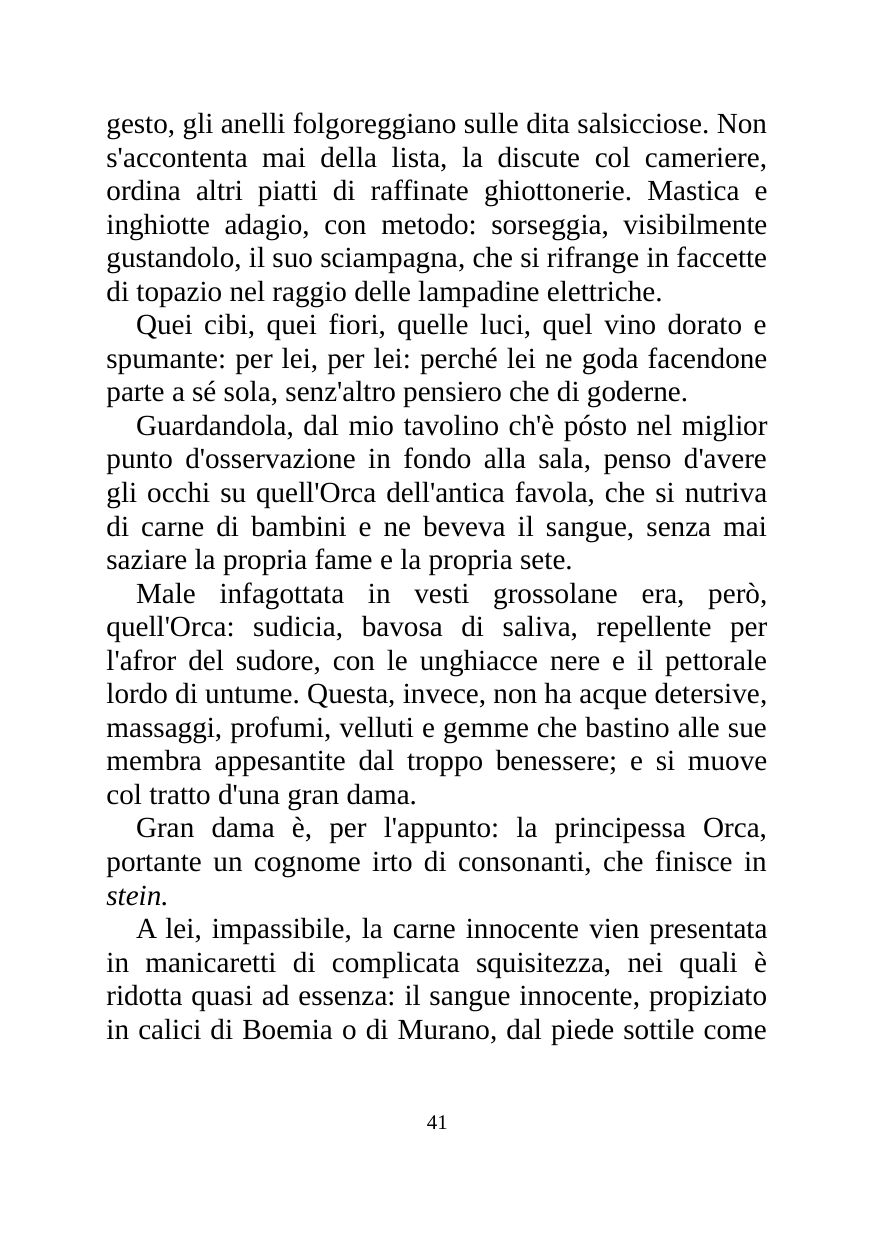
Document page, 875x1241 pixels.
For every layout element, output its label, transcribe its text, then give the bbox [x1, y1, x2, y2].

text Guardandola, dal mio tavolino ch'è pósto nel miglior punto d'osservazione in fondo alla sala, penso d'avere gli occhi su quell'Orca dell'antica favola, che si nutriva di carne di bambini e ne beveva il sangue, senza mai saziare la propria fame e la propria sete. [106, 408, 768, 576]
text Male infagottata in vesti grossolane era, però, quell'Orca: sudicia, bavosa di saliva, repellente per l'afror del sudore, con le unghiacce nere e il pettorale lordo di untume. Questa, invece, non ha acque detersive, massaggi, profumi, velluti e gemme che bastino alle sue membra appesantite dal troppo benessere; e si muove col tratto d'una gran dama. [106, 576, 768, 811]
text Quei cibi, quei fiori, quelle luci, quel vino dorato e spumante: per lei, per lei: perché lei ne goda facendone parte a sé sola, senz'altro pensiero che di goderne. [106, 307, 768, 408]
text A lei, impassibile, la carne innocente vien presentata in manicaretti di complicata squisitezza, nei quali è ridotta quasi ad essenza: il sangue innocente, propiziato in calici di Boemia o di Murano, dal piede sottile come [106, 911, 768, 1045]
text Gran dama è, per l'appunto: la principessa Orca, portante un cognome irto di consonanti, che finisce in stein. [106, 811, 768, 911]
text gesto, gli anelli folgoreggiano sulle dita salsicciose. Non s'accontenta mai della lista, la discute col cameriere, ordina altri piatti di raffinate ghiottonerie. Mastica e inghiotte adagio, con metodo: sorseggia, visibilmente gustandolo, il suo sciampagna, che si rifrange in faccette di topazio nel raggio delle lampadine elettriche. [106, 106, 768, 307]
